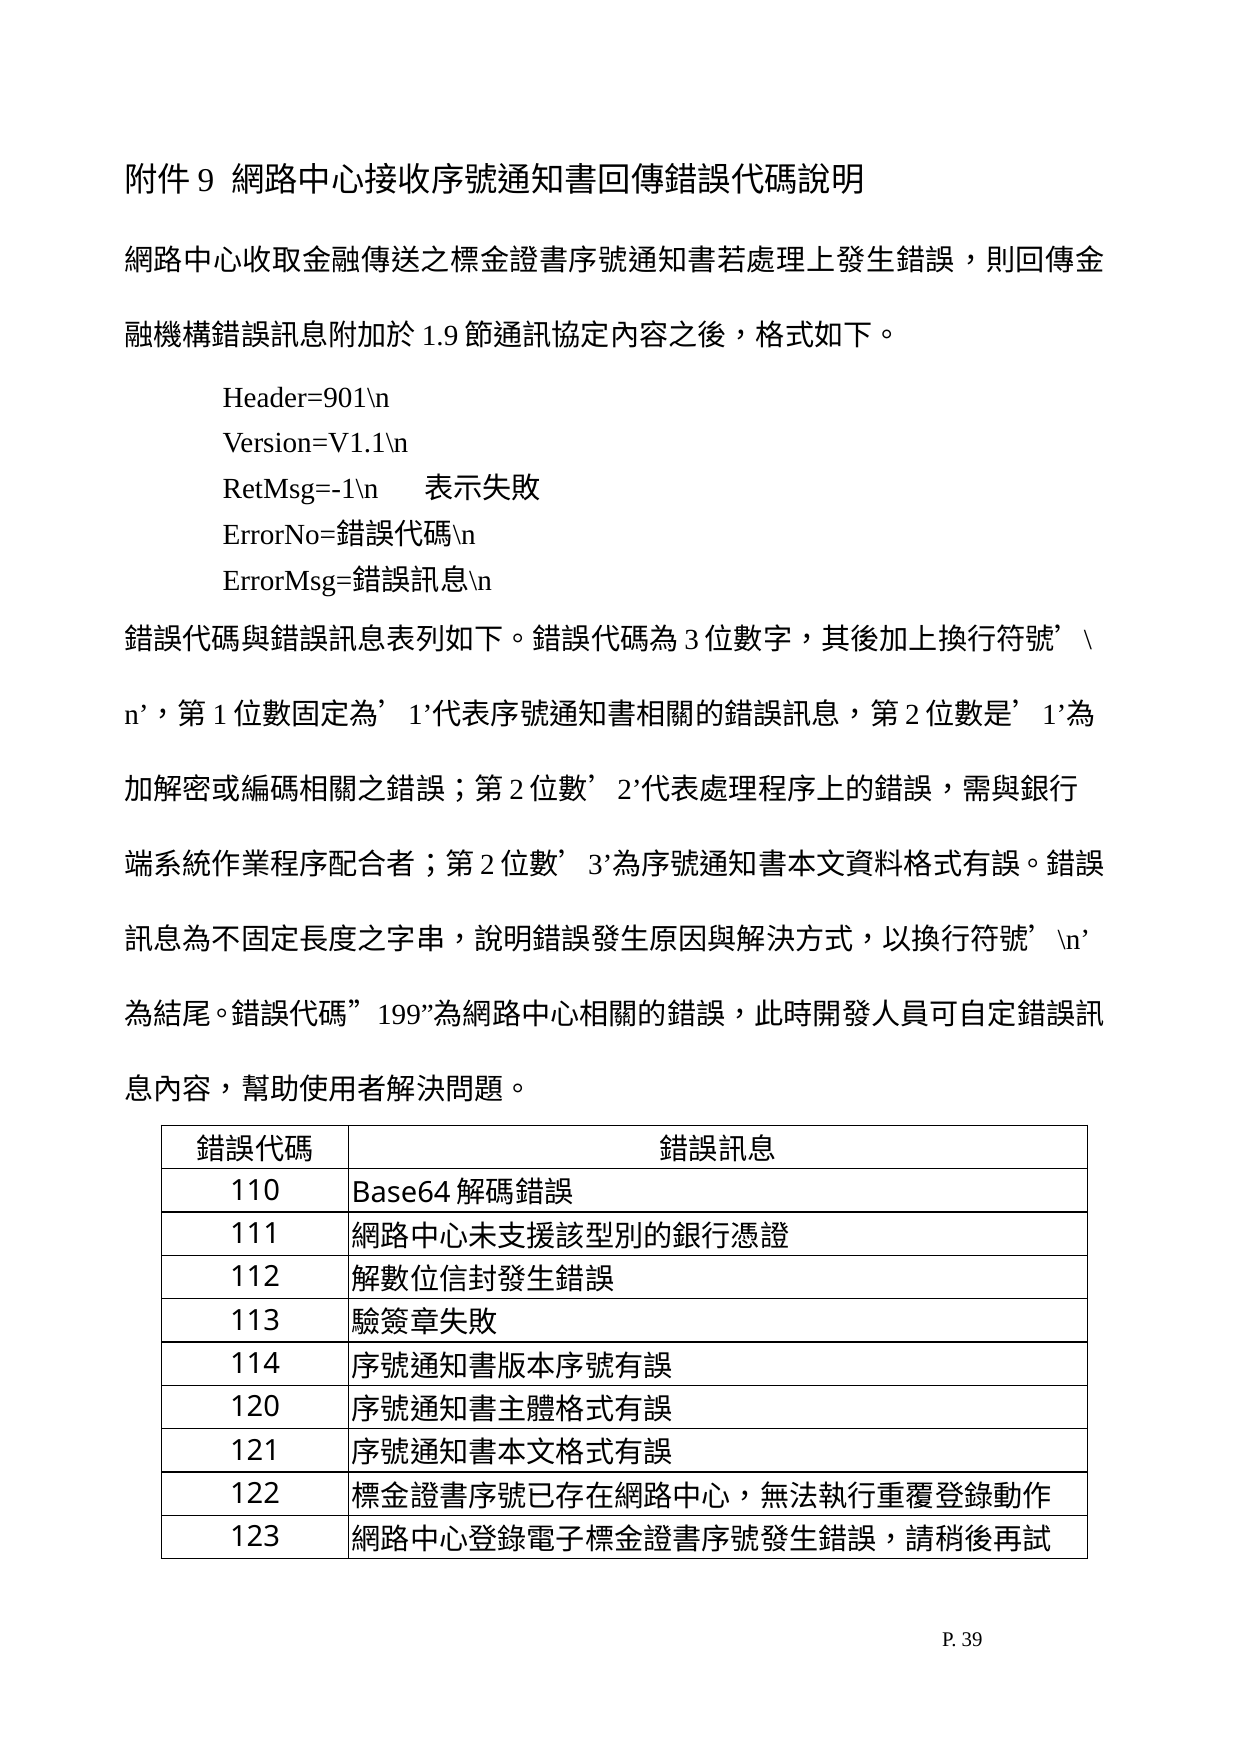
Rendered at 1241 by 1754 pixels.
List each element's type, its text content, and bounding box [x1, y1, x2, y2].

table_cell 121 [162, 1429, 348, 1471]
table_cell 111 [162, 1213, 348, 1255]
text 錯誤代碼與錯誤訊息表列如下。錯誤代碼為3位數字，其後加上換行符號’\n’，第1位數固定為’1’代表序號通知書相關的錯誤訊息，第2位數是’1’為加解密或編碼相關之錯誤；第2位數’2’代表處理程序上的錯誤，需與銀行端系統作業程序配合者；第2位數’3’為序號通知書本文資料格式有誤。錯誤訊息為不固定長度之字串，說明錯誤發生原因與解決方式，以換行符號’\n’為結尾。錯誤代碼”199”為網路中心相關的錯誤，此時開發人員可自定錯誤訊息內容，幫助使用者解決問題。 [124, 599, 1104, 1124]
table_cell 序號通知書本文格式有誤 [349, 1429, 1087, 1471]
table_cell 驗簽章失敗 [349, 1299, 1087, 1341]
subtitle 附件9 網路中心接收序號通知書回傳錯誤代碼說明 [124, 139, 1104, 214]
table_cell 113 [162, 1299, 348, 1341]
table_cell Base64解碼錯誤 [349, 1169, 1087, 1211]
table_cell 序號通知書主體格式有誤 [349, 1386, 1087, 1428]
table_cell 122 [162, 1473, 348, 1515]
table_cell 120 [162, 1386, 348, 1428]
table_cell 網路中心登錄電子標金證書序號發生錯誤，請稍後再試 [349, 1516, 1087, 1558]
text RetMsg=-1\n 表示失敗 [124, 462, 1104, 508]
text ErrorNo=錯誤代碼\n [124, 508, 1104, 554]
table_cell 網路中心未支援該型別的銀行憑證 [349, 1213, 1087, 1255]
text Header=901\n [124, 370, 1104, 416]
table_cell 解數位信封發生錯誤 [349, 1256, 1087, 1298]
table_header 錯誤訊息 [349, 1126, 1087, 1168]
text Version=V1.1\n [124, 416, 1104, 462]
table_cell 123 [162, 1516, 348, 1558]
table_cell 序號通知書版本序號有誤 [349, 1343, 1087, 1385]
table_cell 標金證書序號已存在網路中心，無法執行重覆登錄動作 [349, 1473, 1087, 1515]
table_cell 114 [162, 1343, 348, 1385]
table_header 錯誤代碼 [162, 1126, 348, 1168]
text ErrorMsg=錯誤訊息\n [124, 554, 1104, 599]
table_cell 110 [162, 1169, 348, 1211]
table_cell 112 [162, 1256, 348, 1298]
text 網路中心收取金融傳送之標金證書序號通知書若處理上發生錯誤，則回傳金融機構錯誤訊息附加於1.9節通訊協定內容之後，格式如下。 [124, 220, 1104, 370]
